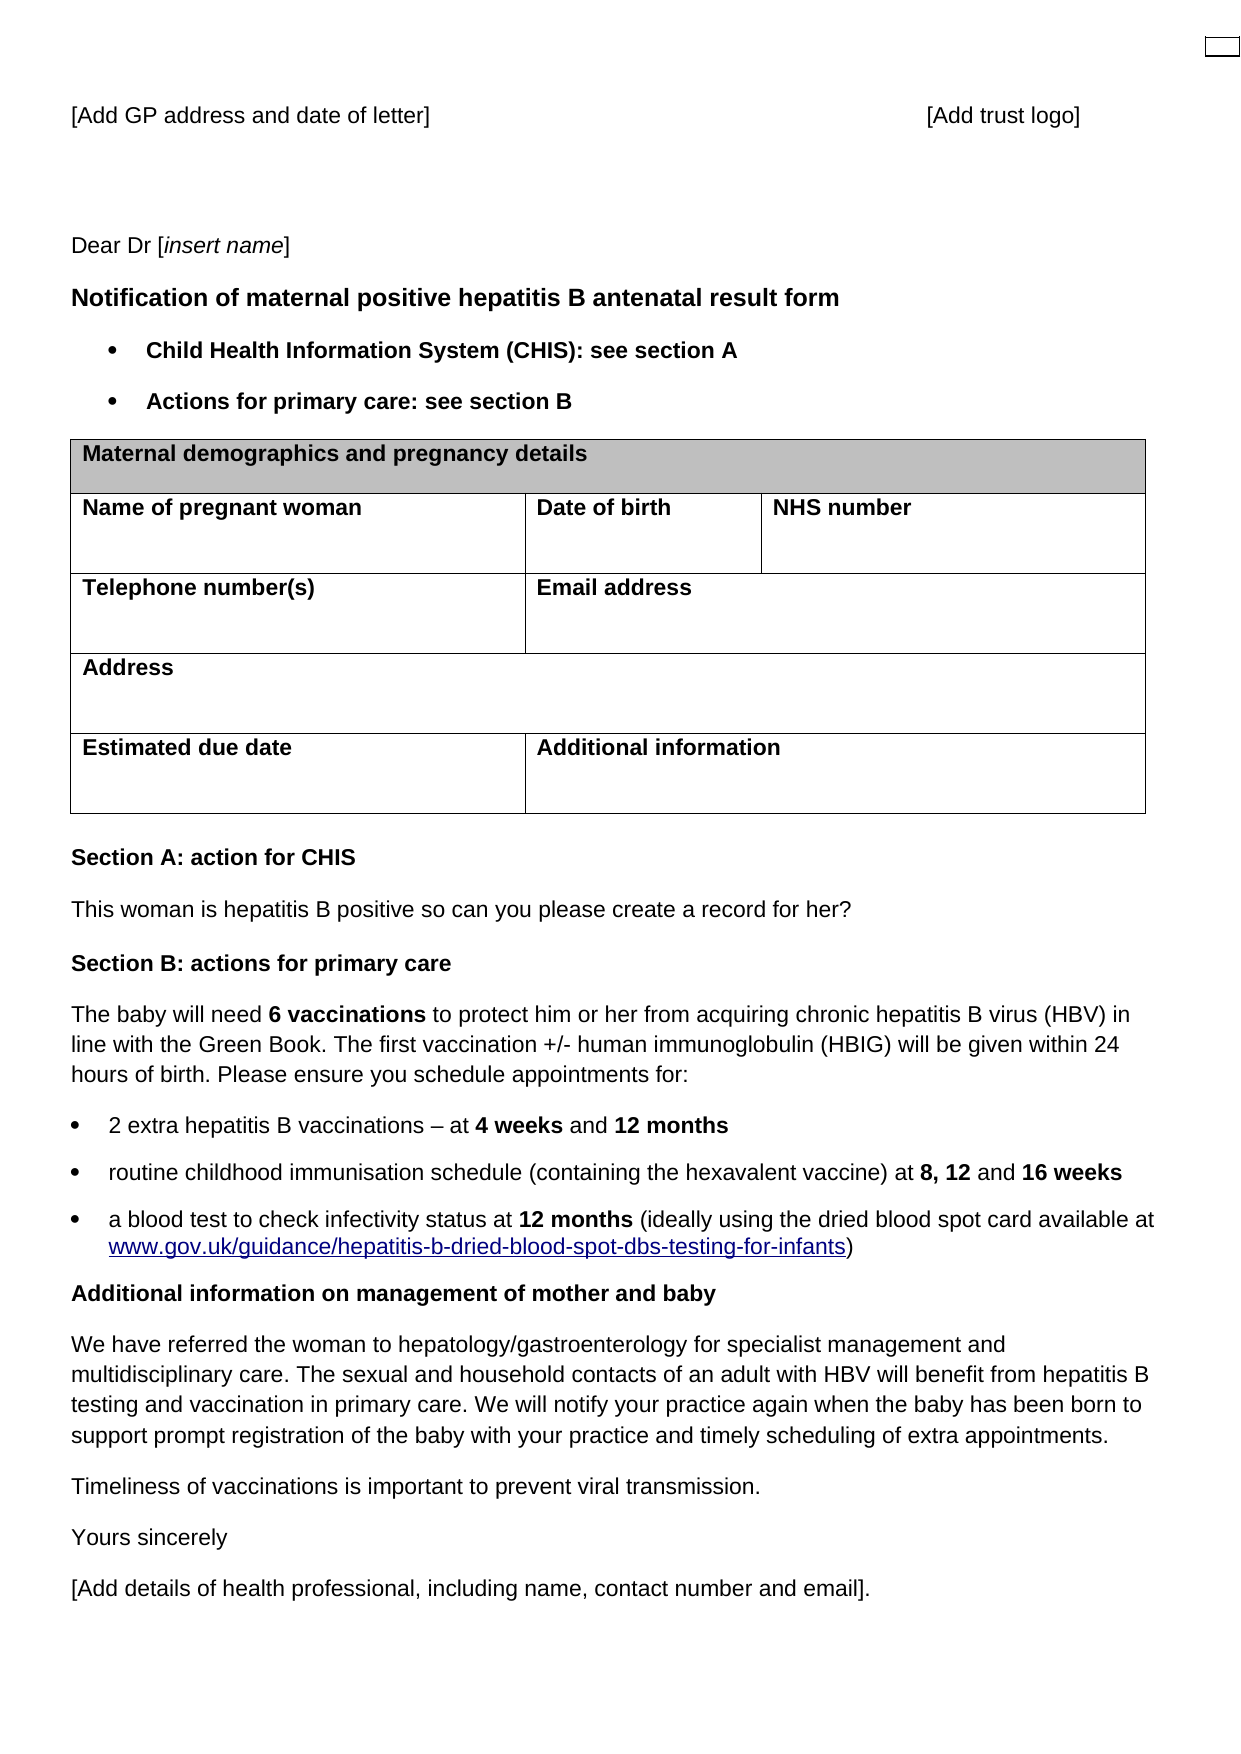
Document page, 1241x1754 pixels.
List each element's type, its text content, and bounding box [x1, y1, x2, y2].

table_cell Telephone number(s) [71, 574, 525, 653]
text Additional information on management of mother and baby [71, 1280, 1169, 1306]
table_header Maternal demographics and pregnancy details [71, 440, 1145, 493]
list routine childhood immunisation schedule (containing the hexavalent vaccine) at 8, 12 and 16 weeks [71, 1159, 1169, 1186]
table_cell NHS number [762, 494, 1145, 573]
text This woman is hepatitis B positive so can you please create a record for her? [71, 895, 1169, 922]
list Actions for primary care: see section B [108, 388, 1169, 414]
text We have referred the woman to hepatology/gastroenterology for specialist management and multidisciplinary care. The sexual and household contacts of an adult with HBV will benefit from hepatitis B testing and vaccination in primary care. We will notify your practice again when the baby has been born to support prompt registration of the baby with your practice and timely scheduling of extra appointments. [71, 1331, 1169, 1448]
text Timeliness of vaccinations is important to prevent viral transmission. [71, 1473, 1169, 1499]
text The baby will need 6 vaccinations to protect him or her from acquiring chronic hepatitis B virus (HBV) in line with the Green Book. The first vaccination +/- human immunoglobulin (HBIG) will be given within 24 hours of birth. Please ensure you schedule appointments for: [71, 1001, 1169, 1087]
text Section A: action for CHIS [71, 814, 1169, 871]
list 2 extra hepatitis B vaccinations – at 4 weeks and 12 months [71, 1112, 1169, 1138]
text Yours sincerely [71, 1524, 1169, 1550]
table_cell Name of pregnant woman [71, 494, 525, 573]
table_cell Email address [526, 574, 1145, 653]
list Child Health Information System (CHIS): see section A [108, 337, 1169, 363]
table_cell Date of birth [526, 494, 761, 573]
text Notification of maternal positive hepatitis B antenatal result form [71, 283, 1169, 312]
text Dear Dr [insert name] [71, 232, 1169, 258]
text Section B: actions for primary care [71, 949, 1169, 976]
text [Add details of health professional, including name, contact number and email]. [71, 1575, 1169, 1601]
table_cell Address [71, 654, 1145, 733]
table_cell Additional information [526, 734, 1145, 813]
table_cell Estimated due date [71, 734, 525, 813]
list a blood test to check infectivity status at 12 months (ideally using the dried blood spot card available at www.gov.uk/guidance/hepatitis-b-dried-blood-spot-dbs-testing-for-infants) [71, 1206, 1169, 1259]
text [Add GP address and date of letter] [Add trust logo] [71, 102, 1169, 128]
